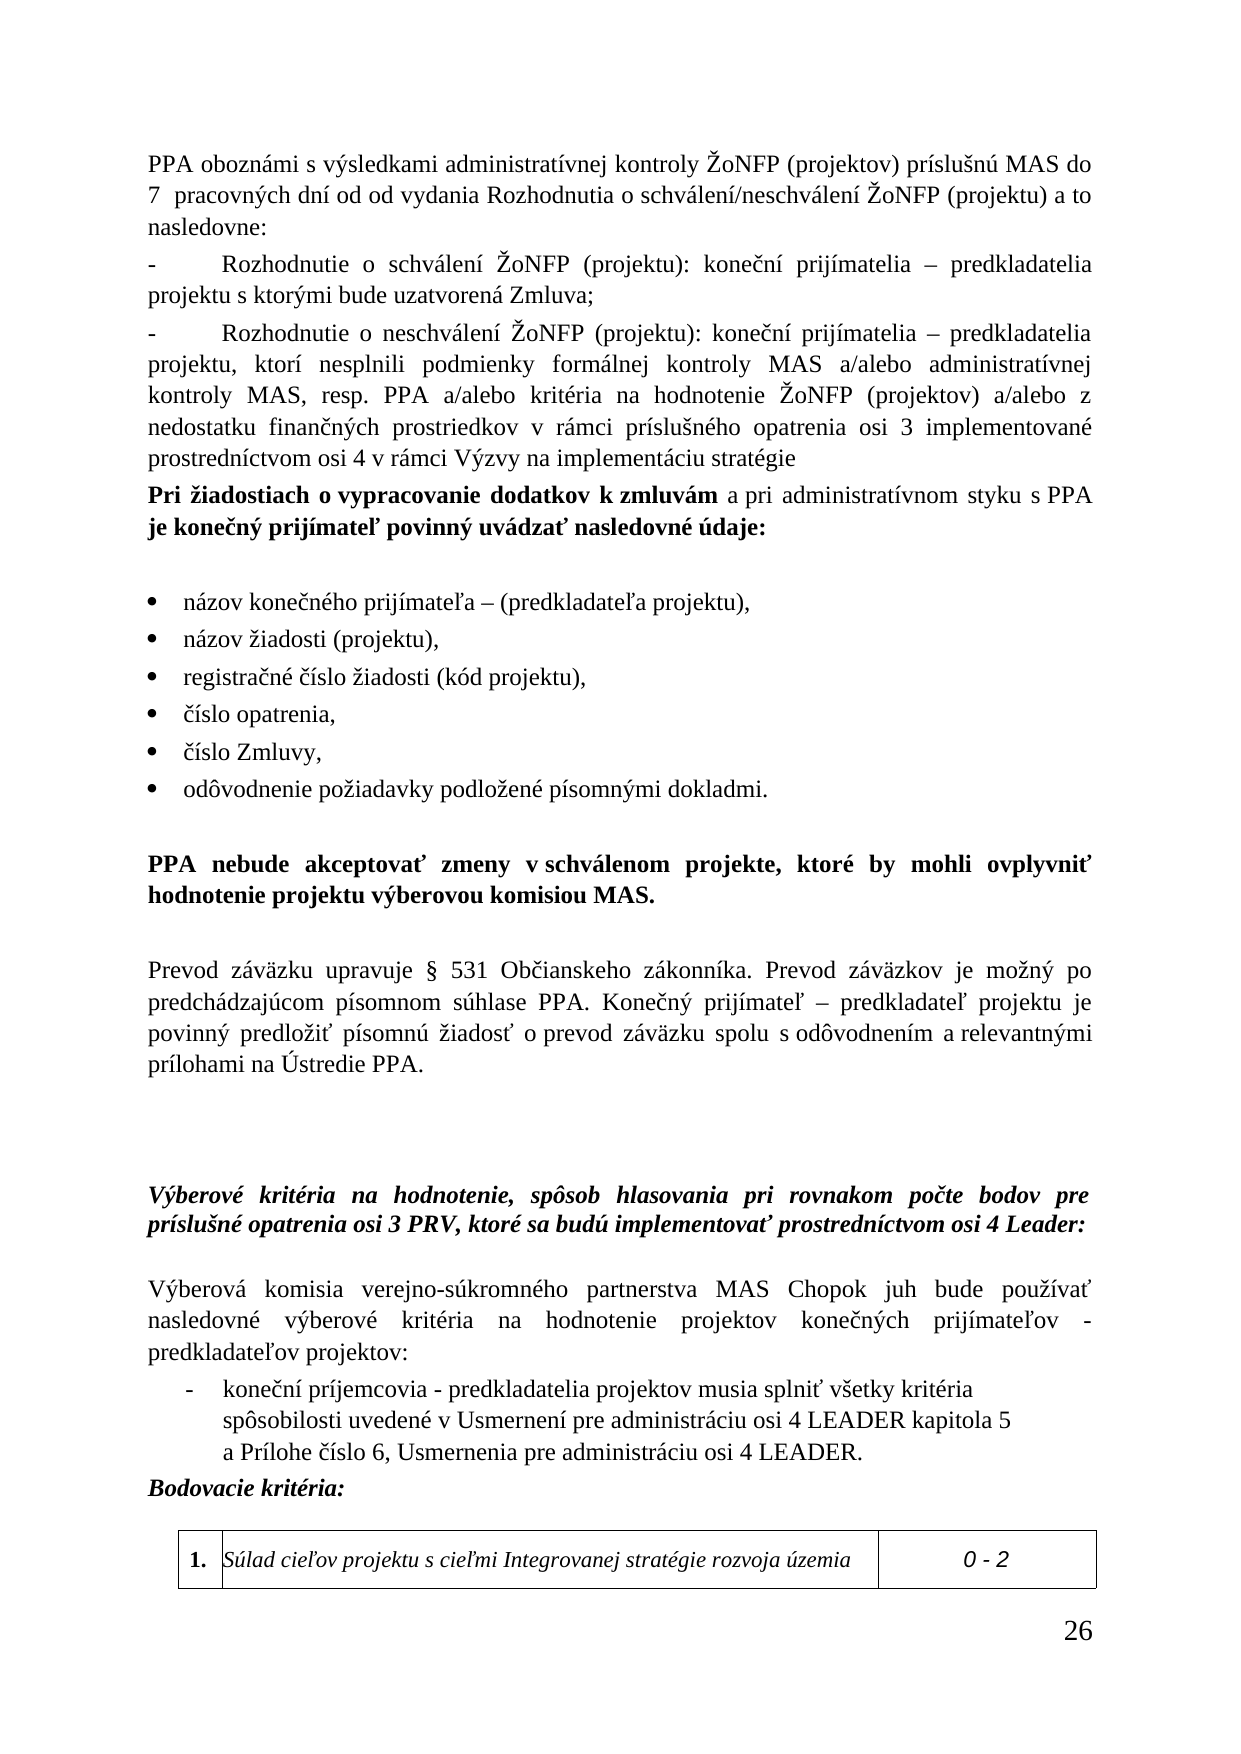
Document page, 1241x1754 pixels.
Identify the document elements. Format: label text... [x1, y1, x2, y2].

text - Rozhodnutie o neschválení ŽoNFP (projektu): koneční prijímatelia – predkladatelia projektu, ktorí nesplnili podmienky formálnej kontroly MAS a/alebo administratívnej kontroly MAS, resp. PPA a/alebo kritéria na hodnotenie ŽoNFP (projektov) a/alebo z nedostatku finančných prostriedkov v rámci príslušného opatrenia osi 3 implementované prostredníctvom osi 4 v rámci Výzvy na implementáciu stratégie [148, 316, 1093, 473]
text Pri žiadostiach o vypracovanie dodatkov k zmluvám a pri administratívnom styku s PPA je konečný prijímateľ povinný uvádzať nasledovné údaje: [148, 479, 1093, 541]
list názov žiadosti (projektu), [148, 623, 1093, 654]
table_header Súlad cieľov projektu s cieľmi Integrovanej stratégie rozvoja územia [223, 1531, 878, 1588]
list odôvodnenie požiadavky podložené písomnými dokladmi. [148, 773, 1093, 804]
text PPA oboznámi s výsledkami administratívnej kontroly ŽoNFP (projektov) príslušnú MAS do 7 pracovných dní od od vydania Rozhodnutia o schválení/neschválení ŽoNFP (projektu) a to nasledovne: [148, 148, 1093, 241]
list koneční príjemcovia - predkladatelia projektov musia splniť všetky kritéria spôsobilosti uvedené v Usmernení pre administráciu osi 4 LEADER kapitola 5 a Prílohe číslo 6, Usmernenia pre administráciu osi 4 LEADER. [185, 1373, 1093, 1466]
list číslo opatrenia, [148, 698, 1093, 729]
text Prevod záväzku upravuje § 531 Občianskeho zákonníka. Prevod záväzkov je možný po predchádzajúcom písomnom súhlase PPA. Konečný prijímateľ – predkladateľ projektu je povinný predložiť písomnú žiadosť o prevod záväzku spolu s odôvodnením a relevantnými prílohami na Ústredie PPA. [148, 954, 1093, 1079]
table_header 1. [179, 1531, 222, 1588]
text Výberové kritéria na hodnotenie, spôsob hlasovania pri rovnakom počte bodov pre príslušné opatrenia osi 3 PRV, ktoré sa budú implementovať prostredníctvom osi 4 Leader: [148, 1180, 1093, 1238]
text Výberová komisia verejno-súkromného partnerstva MAS Chopok juh bude používať nasledovné výberové kritéria na hodnotenie projektov konečných prijímateľov - predkladateľov projektov: [148, 1273, 1093, 1366]
list číslo Zmluvy, [148, 735, 1093, 766]
text PPA nebude akceptovať zmeny v schválenom projekte, ktoré by mohli ovplyvniť hodnotenie projektu výberovou komisiou MAS. [148, 848, 1093, 910]
list názov konečného prijímateľa – (predkladateľa projektu), [148, 585, 1093, 616]
list registračné číslo žiadosti (kód projektu), [148, 660, 1093, 691]
text Bodovacie kritéria: [148, 1473, 1093, 1501]
text - Rozhodnutie o schválení ŽoNFP (projektu): koneční prijímatelia – predkladatelia projektu s ktorými bude uzatvorená Zmluva; [148, 248, 1093, 310]
table_header 0 - 2 [879, 1531, 1096, 1588]
